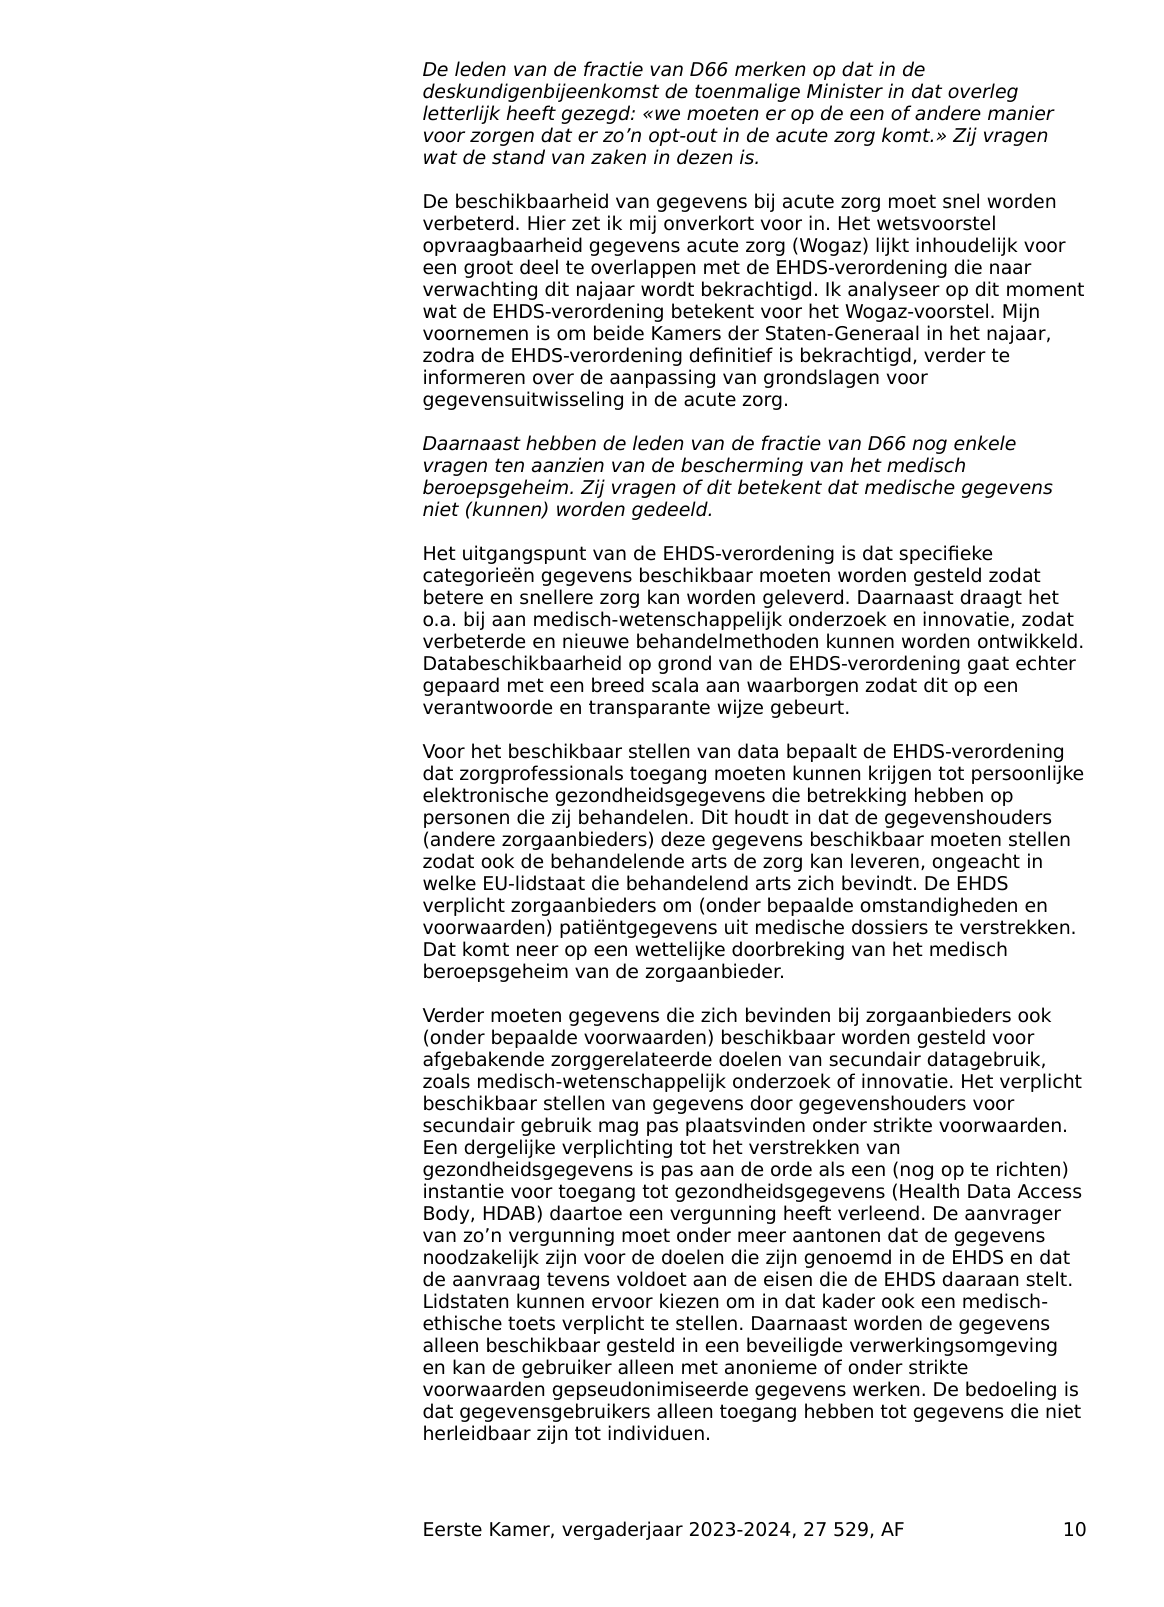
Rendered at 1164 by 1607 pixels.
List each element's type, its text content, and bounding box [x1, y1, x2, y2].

text De leden van de fractie van D66 merken op dat in de deskundigenbijeenkomst de toenmalige Minister in dat overleg letterlijk heeft gezegd: «we moeten er op de een of andere manier voor zorgen dat er zo’n opt-out in de acute zorg komt.» Zij vragen wat de stand van zaken in dezen is. [422, 59, 1087, 169]
text Verder moeten gegevens die zich bevinden bij zorgaanbieders ook (onder bepaalde voorwaarden) beschikbaar worden gesteld voor afgebakende zorggerelateerde doelen van secundair datagebruik, zoals medisch-wetenschappelijk onderzoek of innovatie. Het verplicht beschikbaar stellen van gegevens door gegevenshouders voor secundair gebruik mag pas plaatsvinden onder strikte voorwaarden. Een dergelijke verplichting tot het verstrekken van gezondheidsgegevens is pas aan de orde als een (nog op te richten) instantie voor toegang tot gezondheidsgegevens (Health Data Access Body, HDAB) daartoe een vergunning heeft verleend. De aanvrager van zo’n vergunning moet onder meer aantonen dat de gegevens noodzakelijk zijn voor de doelen die zijn genoemd in de EHDS en dat de aanvraag tevens voldoet aan de eisen die de EHDS daaraan stelt. Lidstaten kunnen ervoor kiezen om in dat kader ook een medisch-ethische toets verplicht te stellen. Daarnaast worden de gegevens alleen beschikbaar gesteld in een beveiligde verwerkingsomgeving en kan de gebruiker alleen met anonieme of onder strikte voorwaarden gepseudonimiseerde gegevens werken. De bedoeling is dat gegevensgebruikers alleen toegang hebben tot gegevens die niet herleidbaar zijn tot individuen. [422, 1005, 1087, 1445]
text Het uitgangspunt van de EHDS-verordening is dat specifieke categorieën gegevens beschikbaar moeten worden gesteld zodat betere en snellere zorg kan worden geleverd. Daarnaast draagt het o.a. bij aan medisch-wetenschappelijk onderzoek en innovatie, zodat verbeterde en nieuwe behandelmethoden kunnen worden ontwikkeld. Databeschikbaarheid op grond van de EHDS-verordening gaat echter gepaard met een breed scala aan waarborgen zodat dit op een verantwoorde en transparante wijze gebeurt. [422, 543, 1087, 719]
text Voor het beschikbaar stellen van data bepaalt de EHDS-verordening dat zorgprofessionals toegang moeten kunnen krijgen tot persoonlijke elektronische gezondheidsgegevens die betrekking hebben op personen die zij behandelen. Dit houdt in dat de gegevenshouders (andere zorgaanbieders) deze gegevens beschikbaar moeten stellen zodat ook de behandelende arts de zorg kan leveren, ongeacht in welke EU-lidstaat die behandelend arts zich bevindt. De EHDS verplicht zorgaanbieders om (onder bepaalde omstandigheden en voorwaarden) patiëntgegevens uit medische dossiers te verstrekken. Dat komt neer op een wettelijke doorbreking van het medisch beroepsgeheim van de zorgaanbieder. [422, 741, 1087, 983]
text Daarnaast hebben de leden van de fractie van D66 nog enkele vragen ten aanzien van de bescherming van het medisch beroepsgeheim. Zij vragen of dit betekent dat medische gegevens niet (kunnen) worden gedeeld. [422, 433, 1087, 521]
text De beschikbaarheid van gegevens bij acute zorg moet snel worden verbeterd. Hier zet ik mij onverkort voor in. Het wetsvoorstel opvraagbaarheid gegevens acute zorg (Wogaz) lijkt inhoudelijk voor een groot deel te overlappen met de EHDS-verordening die naar verwachting dit najaar wordt bekrachtigd. Ik analyseer op dit moment wat de EHDS-verordening betekent voor het Wogaz-voorstel. Mijn voornemen is om beide Kamers der Staten-Generaal in het najaar, zodra de EHDS-verordening definitief is bekrachtigd, verder te informeren over de aanpassing van grondslagen voor gegevensuitwisseling in de acute zorg. [422, 191, 1087, 411]
